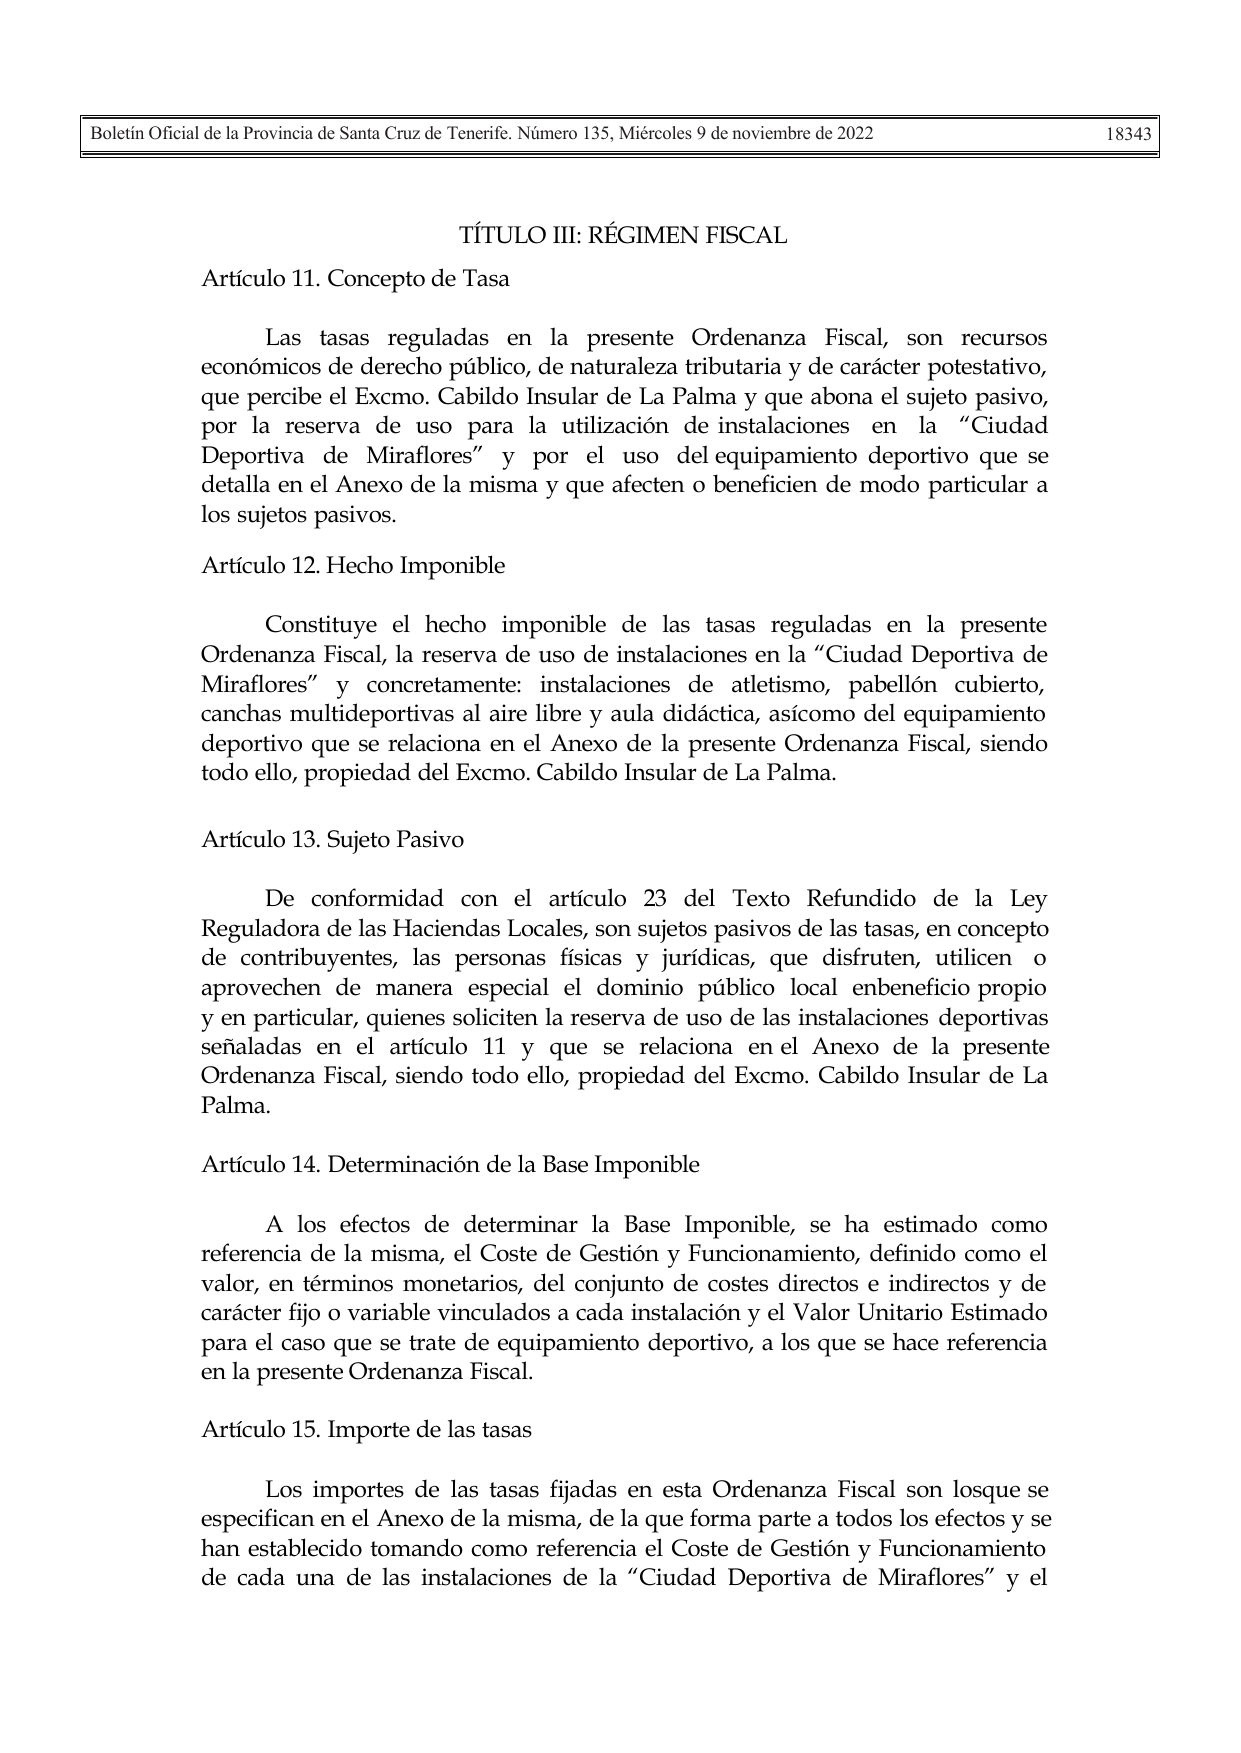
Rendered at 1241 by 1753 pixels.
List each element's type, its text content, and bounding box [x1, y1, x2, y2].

text canchas multideportivas al aire libre y aula didáctica, asícomo del equipamiento [201, 698, 1068, 727]
text A los efectos de determinar la Base Imponible, se ha estimado como [265, 1208, 1068, 1238]
text de contribuyentes, las personas físicas y jurídicas, que disfruten, utilicen o [201, 942, 1068, 972]
text que percibe el Excmo. Cabildo Insular de La Palma y que abona el sujeto pasivo, [201, 381, 1068, 410]
text De conformidad con el artículo 23 del Texto Refundido de la Ley [265, 883, 1068, 913]
text todo ello, propiedad del Excmo. Cabildo Insular de La Palma. [201, 757, 1068, 786]
text de cada una de las instalaciones de la “Ciudad Deportiva de Miraflores” y el [201, 1562, 1068, 1592]
text Artículo 11. Concepto de Tasa [201, 262, 809, 292]
text Artículo 15. Importe de las tasas [201, 1414, 551, 1444]
text referencia de la misma, el Coste de Gestión y Funcionamiento, definido como el [201, 1238, 1068, 1267]
text Ordenanza Fiscal, la reserva de uso de instalaciones en la “Ciudad Deportiva de [201, 639, 1068, 668]
text han establecido tomando como referencia el Coste de Gestión y Funcionamiento [201, 1532, 1068, 1562]
text TÍTULO III: RÉGIMEN FISCAL [459, 220, 809, 250]
text carácter fijo o variable vinculados a cada instalación y el Valor Unitario Estimado [201, 1297, 1068, 1326]
text especifican en el Anexo de la misma, de la que forma parte a todos los efectos y se [201, 1503, 1068, 1532]
text detalla en el Anexo de la misma y que afecten o beneficien de modo particular a [201, 469, 1068, 499]
text Deportiva de Miraflores” y por el uso del equipamiento deportivo que se [201, 440, 1068, 469]
text Las tasas reguladas en la presente Ordenanza Fiscal, son recursos [265, 322, 1068, 351]
picture [81, 152, 1159, 157]
text deportivo que se relaciona en el Anexo de la presente Ordenanza Fiscal, siendo [201, 727, 1068, 757]
text Boletín Oficial de la Provincia de Santa Cruz de Tenerife. Número 135, Miércoles 9 de noviembre de 2022 [90, 123, 898, 144]
text Artículo 12. Hecho Imponible [201, 550, 529, 579]
text en la presente Ordenanza Fiscal. [201, 1356, 1068, 1386]
text y en particular, quienes soliciten la reserva de uso de las instalaciones deportivas [201, 1001, 1068, 1031]
text aprovechen de manera especial el dominio público local enbeneficio propio [201, 972, 1068, 1001]
text por la reserva de uso para la utilización de instalaciones en la “Ciudad [201, 410, 1068, 440]
text Artículo 14. Determinación de la Base Imponible [201, 1149, 722, 1178]
text Ordenanza Fiscal, siendo todo ello, propiedad del Excmo. Cabildo Insular de La [201, 1060, 1068, 1090]
text señaladas en el artículo 11 y que se relaciona en el Anexo de la presente [201, 1031, 1068, 1060]
text Artículo 13. Sujeto Pasivo [201, 824, 488, 853]
text para el caso que se trate de equipamiento deportivo, a los que se hace referencia [201, 1327, 1068, 1356]
text valor, en términos monetarios, del conjunto de costes directos e indirectos y de [201, 1267, 1068, 1297]
picture [81, 116, 1159, 151]
text Constituye el hecho imponible de las tasas reguladas en la presente [265, 609, 1068, 639]
text económicos de derecho público, de naturaleza tributaria y de carácter potestativo, [201, 351, 1068, 381]
text Los importes de las tasas fijadas en esta Ordenanza Fiscal son losque se [265, 1473, 1068, 1503]
text los sujetos pasivos. [201, 499, 1068, 528]
text Reguladora de las Haciendas Locales, son sujetos pasivos de las tasas, en concepto [201, 913, 1068, 942]
text 18343 [1105, 123, 1177, 144]
text Palma. [201, 1090, 1068, 1119]
text Miraflores” y concretamente: instalaciones de atletismo, pabellón cubierto, [201, 668, 1068, 698]
